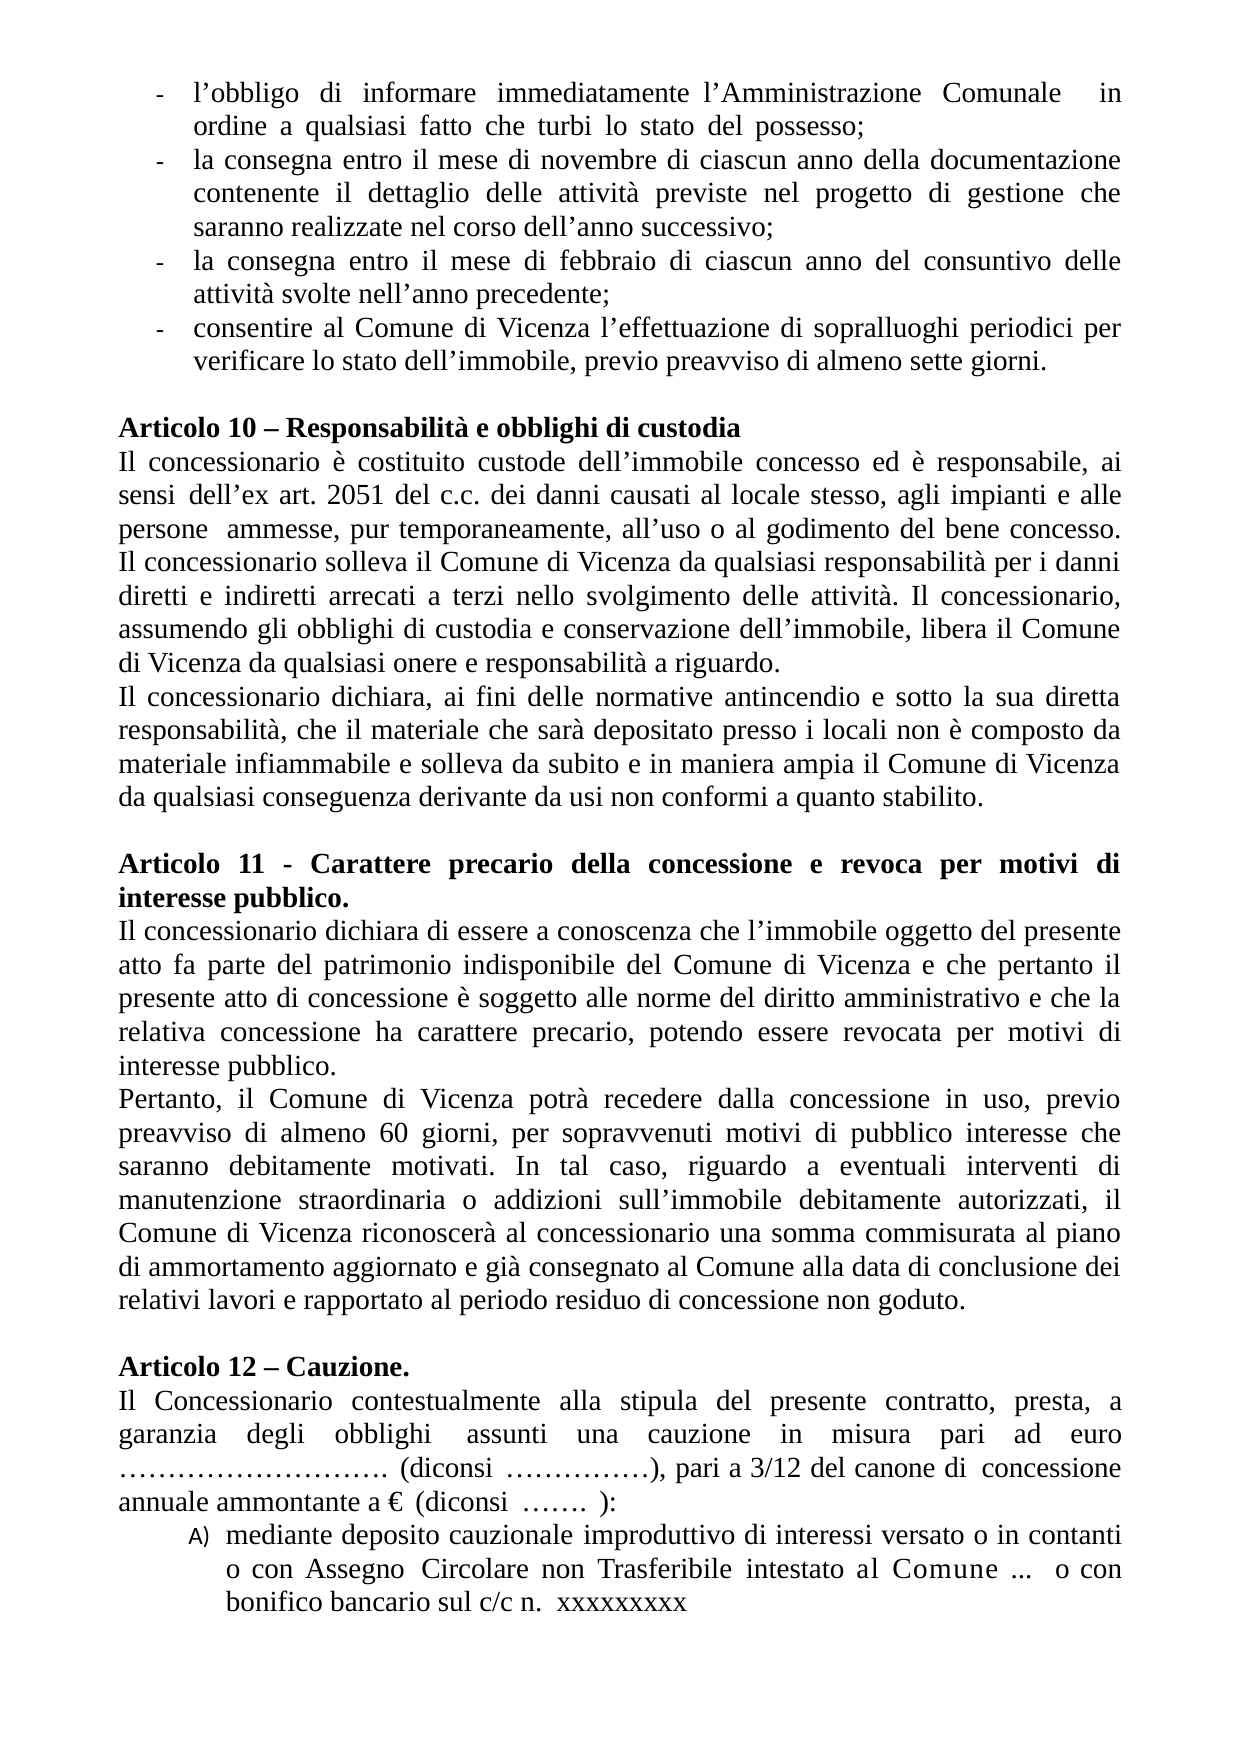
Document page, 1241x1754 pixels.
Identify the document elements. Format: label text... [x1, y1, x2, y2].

text Articolo 12 – Cauzione. [118, 1349, 1122, 1383]
text Il concessionario dichiara di essere a conoscenza che l’immobile oggetto del presente atto fa parte del patrimonio indisponibile del Comune di Vicenza e che pertanto il presente atto di concessione è soggetto alle norme del diritto amministrativo e che la relativa concessione ha carattere precario, potendo essere revocata per motivi di interesse pubblico. [118, 913, 1122, 1081]
text Articolo 10 – Responsabilità e obblighi di custodia [118, 410, 1122, 444]
list mediante deposito cauzionale improduttivo di interessi versato o in contanti o con Assegno Circolare non Trasferibile intestato al Comune ... o con bonifico bancario sul c/c n. xxxxxxxxx [188, 1517, 1122, 1618]
list consentire al Comune di Vicenza l’effettuazione di sopralluoghi periodici per verificare lo stato dell’immobile, previo preavviso di almeno sette giorni. [156, 310, 1122, 377]
list la consegna entro il mese di febbraio di ciascun anno del consuntivo delle attività svolte nell’anno precedente; [156, 243, 1122, 310]
text Il concessionario è costituito custode dell’immobile concesso ed è responsabile, ai sensi dell’ex art. 2051 del c.c. dei danni causati al locale stesso, agli impianti e alle persone ammesse, pur temporaneamente, all’uso o al godimento del bene concesso. Il concessionario solleva il Comune di Vicenza da qualsiasi responsabilità per i danni diretti e indiretti arrecati a terzi nello svolgimento delle attività. Il concessionario, assumendo gli obblighi di custodia e conservazione dell’immobile, libera il Comune di Vicenza da qualsiasi onere e responsabilità a riguardo. [118, 444, 1122, 679]
text Pertanto, il Comune di Vicenza potrà recedere dalla concessione in uso, previo preavviso di almeno 60 giorni, per sopravvenuti motivi di pubblico interesse che saranno debitamente motivati. In tal caso, riguardo a eventuali interventi di manutenzione straordinaria o addizioni sull’immobile debitamente autorizzati, il Comune di Vicenza riconoscerà al concessionario una somma commisurata al piano di ammortamento aggiornato e già consegnato al Comune alla data di conclusione dei relativi lavori e rapportato al periodo residuo di concessione non goduto. [118, 1081, 1122, 1316]
text Articolo 11 - Carattere precario della concessione e revoca per motivi di interesse pubblico. [118, 846, 1122, 913]
list l’obbligo di informare immediatamente l’Amministrazione Comunale in ordine a qualsiasi fatto che turbi lo stato del possesso; [156, 75, 1122, 142]
list la consegna entro il mese di novembre di ciascun anno della documentazione contenente il dettaglio delle attività previste nel progetto di gestione che saranno realizzate nel corso dell’anno successivo; [156, 142, 1122, 243]
text Il concessionario dichiara, ai fini delle normative antincendio e sotto la sua diretta responsabilità, che il materiale che sarà depositato presso i locali non è composto da materiale infiammabile e solleva da subito e in maniera ampia il Comune di Vicenza da qualsiasi conseguenza derivante da usi non conformi a quanto stabilito. [118, 679, 1122, 813]
text Il Concessionario contestualmente alla stipula del presente contratto, presta, a garanzia degli obblighi assunti una cauzione in misura pari ad euro ………………………. (diconsi ……………), pari a 3/12 del canone di concessione annuale ammontante a € (diconsi ……. ): [118, 1383, 1122, 1517]
